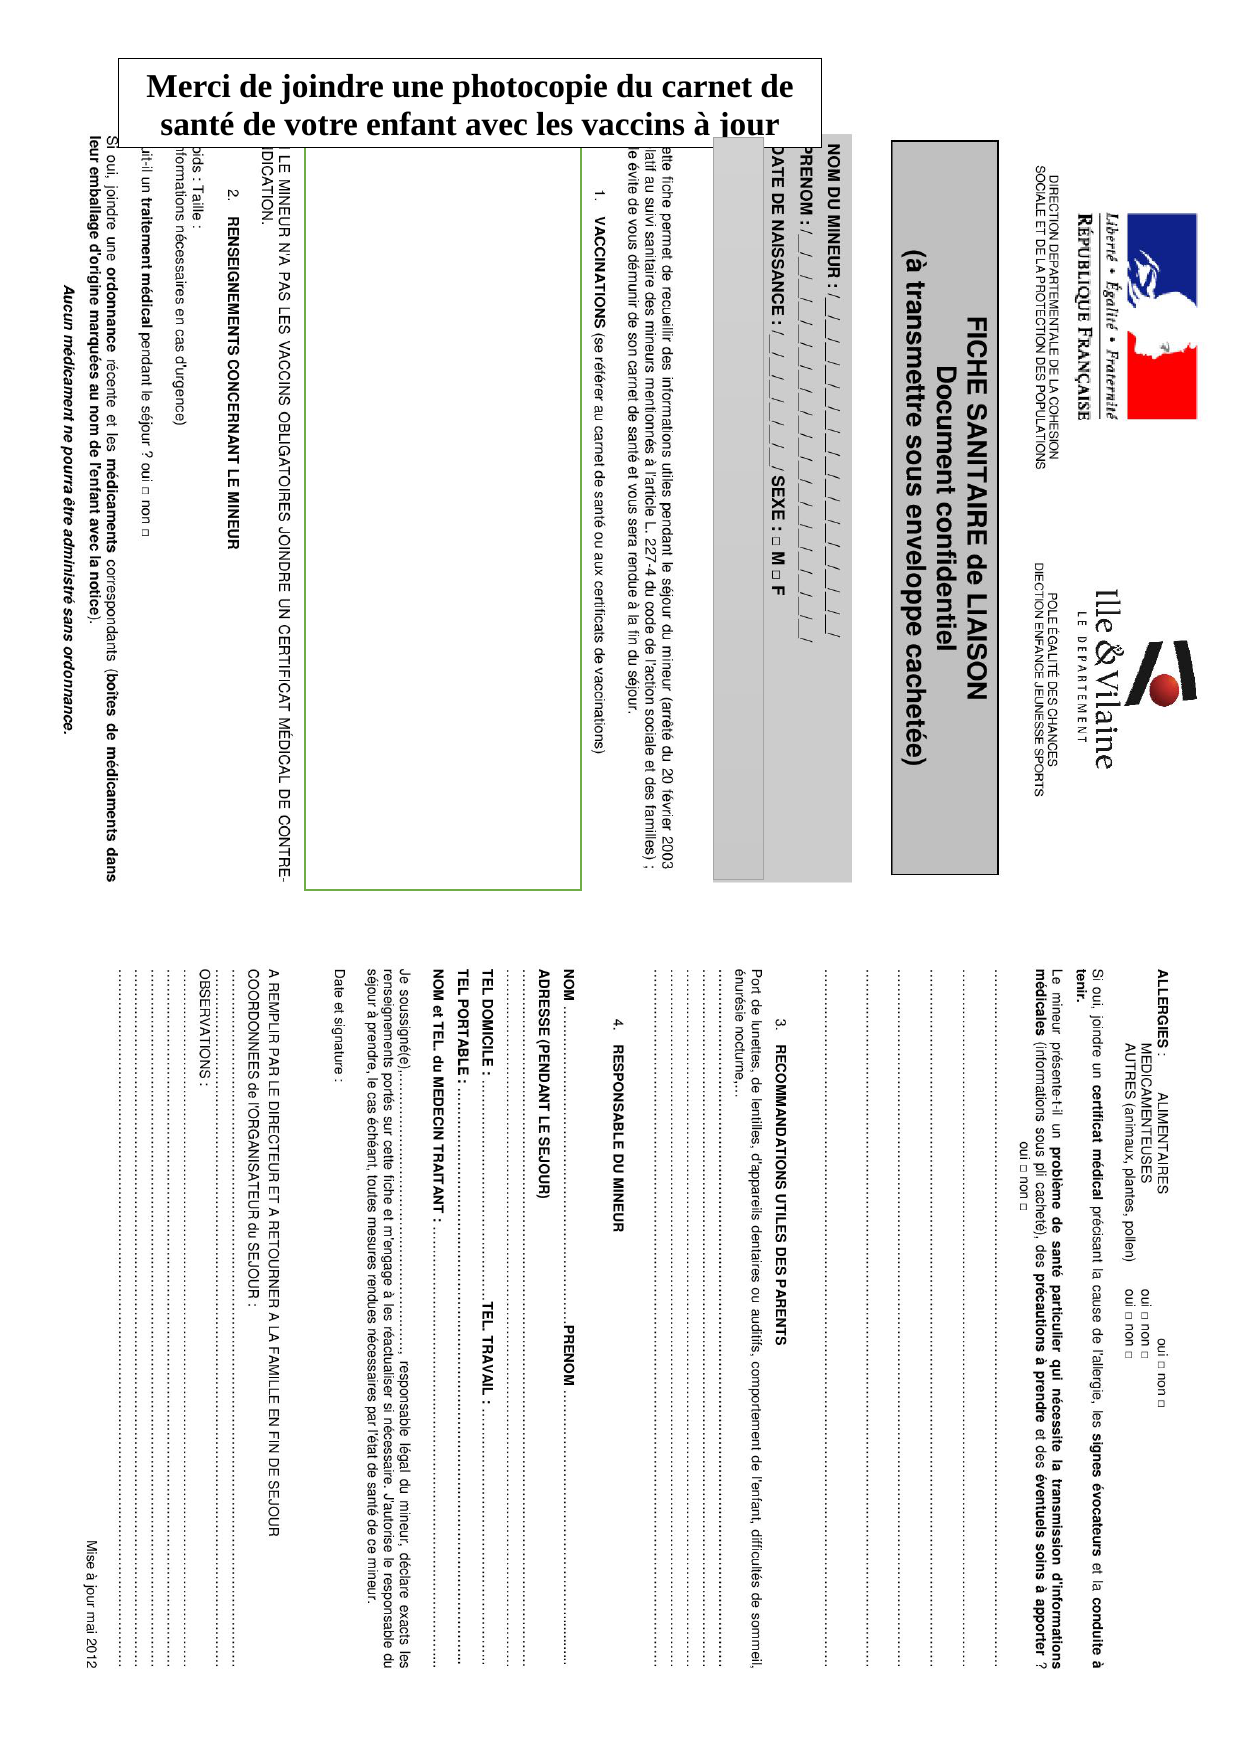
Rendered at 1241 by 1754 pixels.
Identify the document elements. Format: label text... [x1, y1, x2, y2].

text Merci de joindre une photocopie du carnet de santé de votre enfant avec les vaccins à jour [134, 66, 806, 139]
